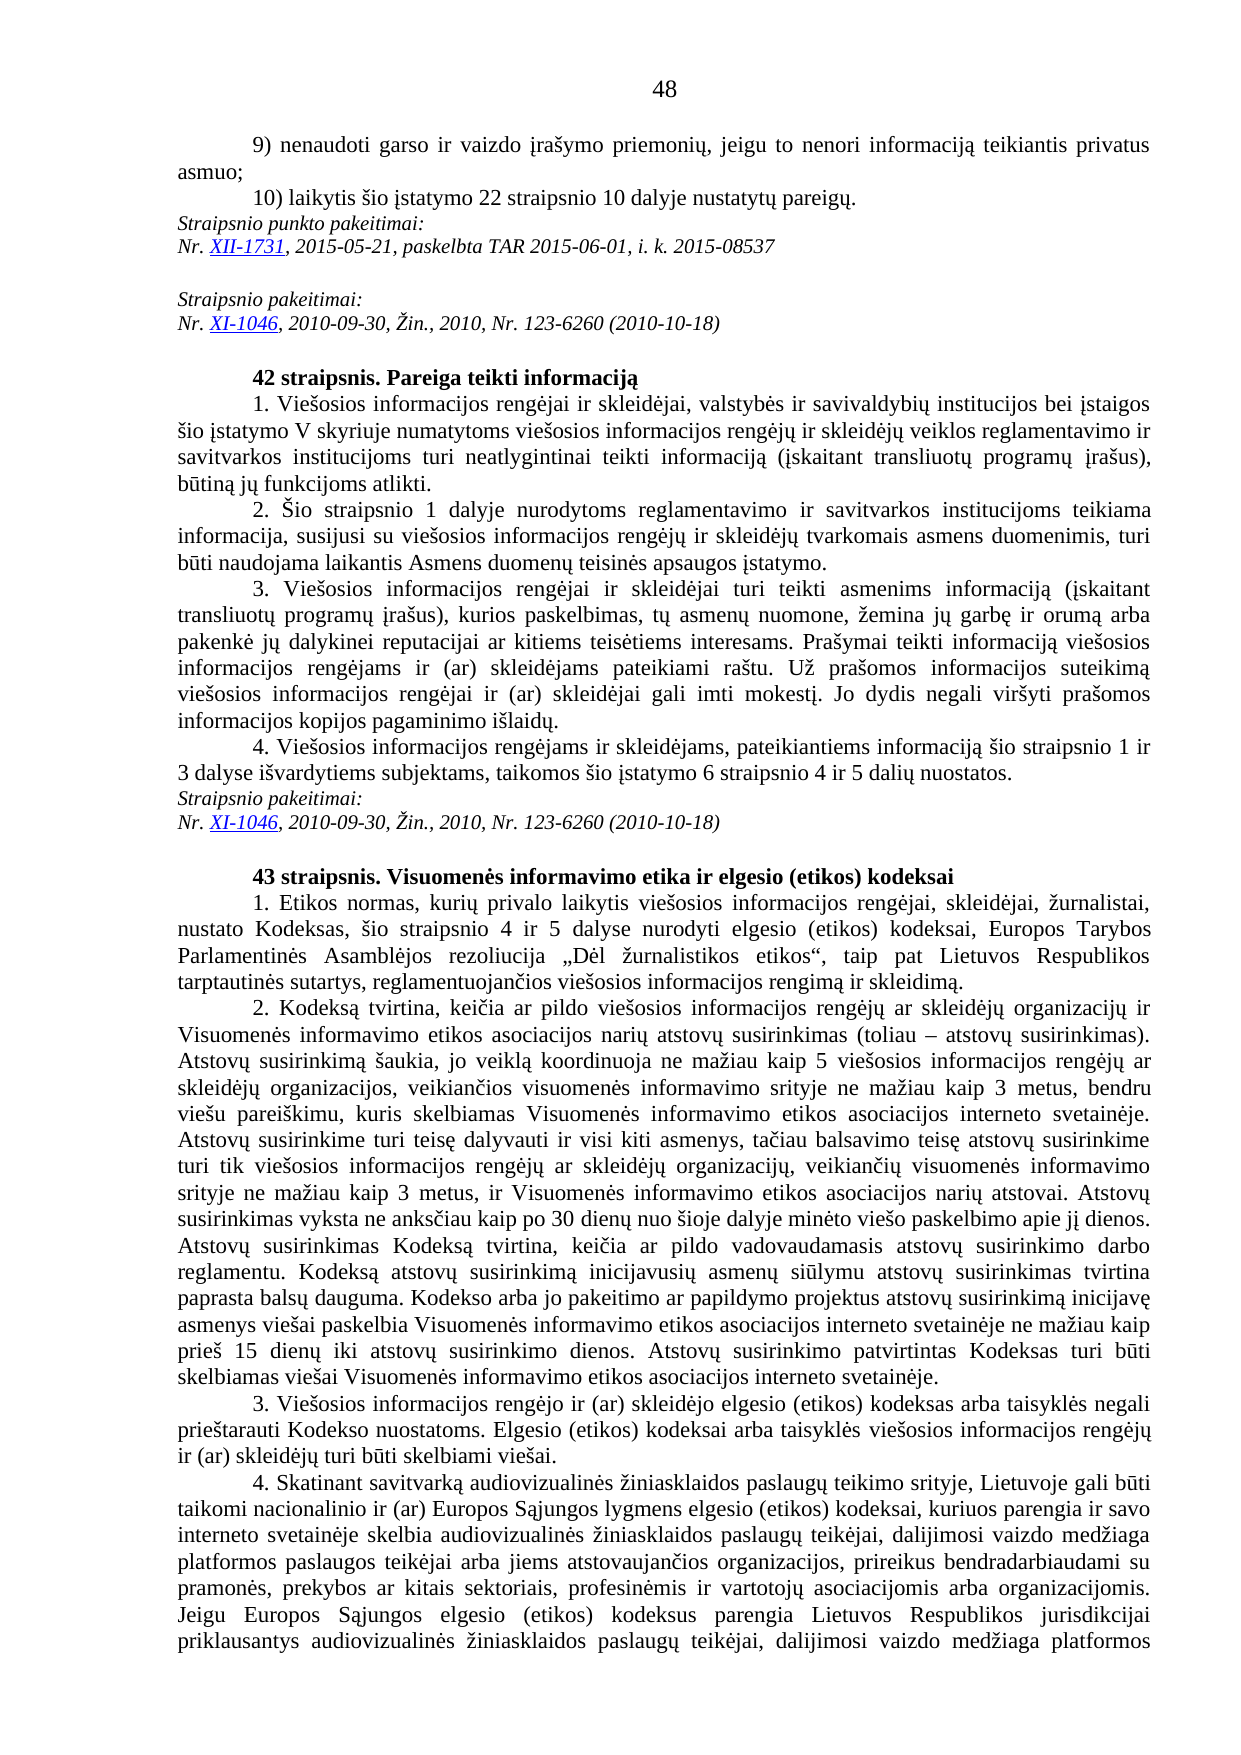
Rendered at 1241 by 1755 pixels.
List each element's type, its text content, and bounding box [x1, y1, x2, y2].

text 1. Viešosios informacijos rengėjai ir skleidėjai, valstybės ir savivaldybių institucijos bei įstaigos šio įstatymo V skyriuje numatytoms viešosios informacijos rengėjų ir skleidėjų veiklos reglamentavimo ir savitvarkos institucijoms turi neatlygintinai teikti informaciją (įskaitant transliuotų programų įrašus), būtiną jų funkcijoms atlikti. [177, 391, 1152, 496]
text 2. Šio straipsnio 1 dalyje nurodytoms reglamentavimo ir savitvarkos institucijoms teikiama informacija, susijusi su viešosios informacijos rengėjų ir skleidėjų tvarkomais asmens duomenimis, turi būti naudojama laikantis Asmens duomenų teisinės apsaugos įstatymo. [177, 496, 1152, 575]
text Nr. XI-1046, 2010-09-30, Žin., 2010, Nr. 123-6260 (2010-10-18) [177, 311, 1152, 335]
text 2. Kodeksą tvirtina, keičia ar pildo viešosios informacijos rengėjų ar skleidėjų organizacijų ir Visuomenės informavimo etikos asociacijos narių atstovų susirinkimas (toliau – atstovų susirinkimas). Atstovų susirinkimą šaukia, jo veiklą koordinuoja ne mažiau kaip 5 viešosios informacijos rengėjų ar skleidėjų organizacijos, veikiančios visuomenės informavimo srityje ne mažiau kaip 3 metus, bendru viešu pareiškimu, kuris skelbiamas Visuomenės informavimo etikos asociacijos interneto svetainėje. Atstovų susirinkime turi teisę dalyvauti ir visi kiti asmenys, tačiau balsavimo teisę atstovų susirinkime turi tik viešosios informacijos rengėjų ar skleidėjų organizacijų, veikiančių visuomenės informavimo srityje ne mažiau kaip 3 metus, ir Visuomenės informavimo etikos asociacijos narių atstovai. Atstovų susirinkimas vyksta ne anksčiau kaip po 30 dienų nuo šioje dalyje minėto viešo paskelbimo apie jį dienos. Atstovų susirinkimas Kodeksą tvirtina, keičia ar pildo vadovaudamasis atstovų susirinkimo darbo reglamentu. Kodeksą atstovų susirinkimą inicijavusių asmenų siūlymu atstovų susirinkimas tvirtina paprasta balsų dauguma. Kodekso arba jo pakeitimo ar papildymo projektus atstovų susirinkimą inicijavę asmenys viešai paskelbia Visuomenės informavimo etikos asociacijos interneto svetainėje ne mažiau kaip prieš 15 dienų iki atstovų susirinkimo dienos. Atstovų susirinkimo patvirtintas Kodeksas turi būti skelbiamas viešai Visuomenės informavimo etikos asociacijos interneto svetainėje. [177, 994, 1152, 1390]
text 42 straipsnis. Pareiga teikti informaciją [177, 364, 1152, 391]
text Nr. XII-1731, 2015-05-21, paskelbta TAR 2015-06-01, i. k. 2015-08537 [177, 234, 1152, 258]
text 9) nenaudoti garso ir vaizdo įrašymo priemonių, jeigu to nenori informaciją teikiantis privatus asmuo; [177, 131, 1152, 184]
text Straipsnio punkto pakeitimai: [177, 210, 1152, 234]
text Straipsnio pakeitimai: [177, 786, 1152, 810]
text 3. Viešosios informacijos rengėjai ir skleidėjai turi teikti asmenims informaciją (įskaitant transliuotų programų įrašus), kurios paskelbimas, tų asmenų nuomone, žemina jų garbę ir orumą arba pakenkė jų dalykinei reputacijai ar kitiems teisėtiems interesams. Prašymai teikti informaciją viešosios informacijos rengėjams ir (ar) skleidėjams pateikiami raštu. Už prašomos informacijos suteikimą viešosios informacijos rengėjai ir (ar) skleidėjai gali imti mokestį. Jo dydis negali viršyti prašomos informacijos kopijos pagaminimo išlaidų. [177, 575, 1152, 733]
text 4. Viešosios informacijos rengėjams ir skleidėjams, pateikiantiems informaciją šio straipsnio 1 ir 3 dalyse išvardytiems subjektams, taikomos šio įstatymo 6 straipsnio 4 ir 5 dalių nuostatos. [177, 733, 1152, 786]
text Nr. XI-1046, 2010-09-30, Žin., 2010, Nr. 123-6260 (2010-10-18) [177, 810, 1152, 834]
text Straipsnio pakeitimai: [177, 287, 1152, 311]
text 43 straipsnis. Visuomenės informavimo etika ir elgesio (etikos) kodeksai [177, 863, 1152, 889]
text 10) laikytis šio įstatymo 22 straipsnio 10 dalyje nustatytų pareigų. [177, 184, 1152, 210]
text 4. Skatinant savitvarką audiovizualinės žiniasklaidos paslaugų teikimo srityje, Lietuvoje gali būti taikomi nacionalinio ir (ar) Europos Sąjungos lygmens elgesio (etikos) kodeksai, kuriuos parengia ir savo interneto svetainėje skelbia audiovizualinės žiniasklaidos paslaugų teikėjai, dalijimosi vaizdo medžiaga platformos paslaugos teikėjai arba jiems atstovaujančios organizacijos, prireikus bendradarbiaudami su pramonės, prekybos ar kitais sektoriais, profesinėmis ir vartotojų asociacijomis arba organizacijomis. Jeigu Europos Sąjungos elgesio (etikos) kodeksus parengia Lietuvos Respublikos jurisdikcijai priklausantys audiovizualinės žiniasklaidos paslaugų teikėjai, dalijimosi vaizdo medžiaga platformos [177, 1469, 1152, 1653]
text 3. Viešosios informacijos rengėjo ir (ar) skleidėjo elgesio (etikos) kodeksas arba taisyklės negali prieštarauti Kodekso nuostatoms. Elgesio (etikos) kodeksai arba taisyklės viešosios informacijos rengėjų ir (ar) skleidėjų turi būti skelbiami viešai. [177, 1390, 1152, 1469]
text 1. Etikos normas, kurių privalo laikytis viešosios informacijos rengėjai, skleidėjai, žurnalistai, nustato Kodeksas, šio straipsnio 4 ir 5 dalyse nurodyti elgesio (etikos) kodeksai, Europos Tarybos Parlamentinės Asamblėjos rezoliucija „Dėl žurnalistikos etikos“, taip pat Lietuvos Respublikos tarptautinės sutartys, reglamentuojančios viešosios informacijos rengimą ir skleidimą. [177, 889, 1152, 994]
